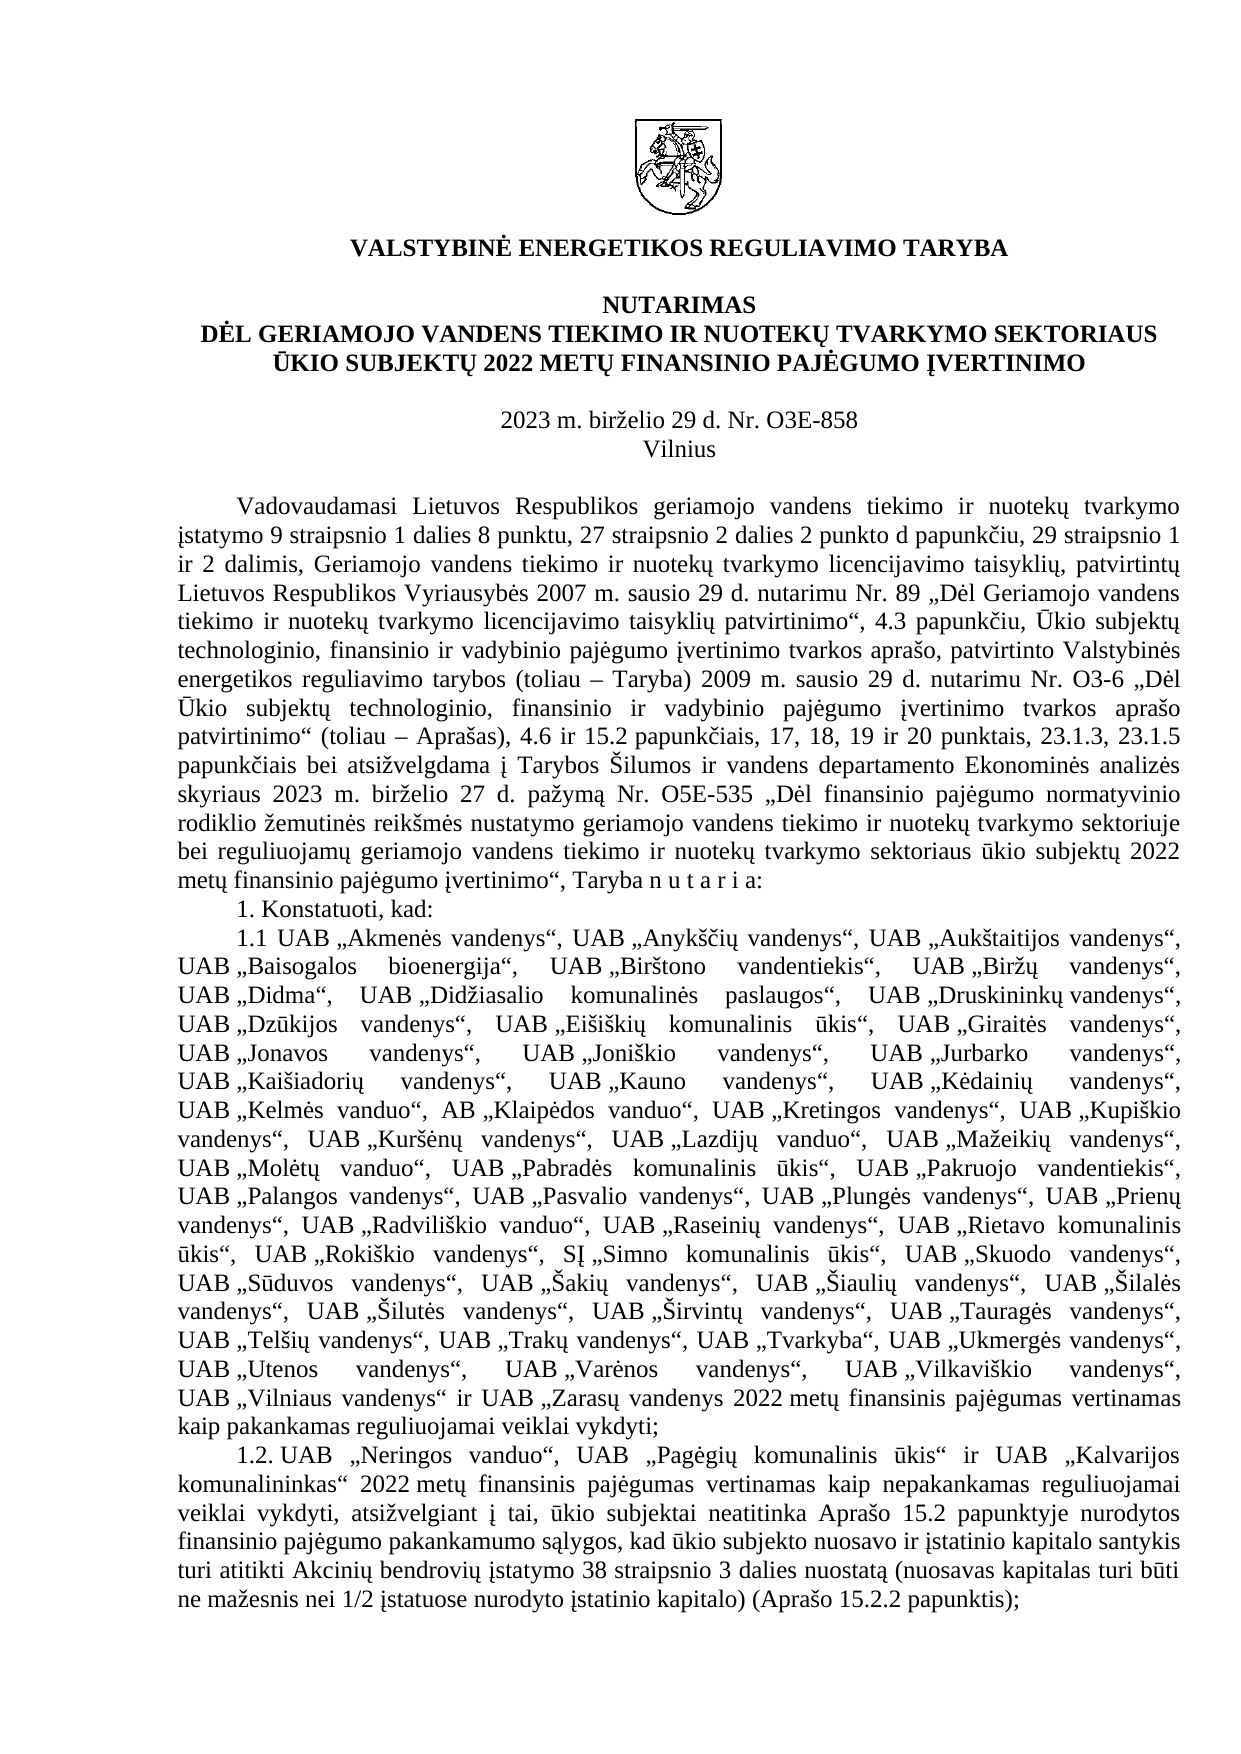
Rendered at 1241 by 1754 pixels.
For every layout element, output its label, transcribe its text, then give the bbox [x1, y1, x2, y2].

text 1.2. UAB „Neringos vanduo“, UAB „Pagėgių komunalinis ūkis“ ir UAB „Kalvarijos komunalininkas“ 2022 metų finansinis pajėgumas vertinamas kaip nepakankamas reguliuojamai veiklai vykdyti, atsižvelgiant į tai, ūkio subjektai neatitinka Aprašo 15.2 papunktyje nurodytos finansinio pajėgumo pakankamumo sąlygos, kad ūkio subjekto nuosavo ir įstatinio kapitalo santykis turi atitikti Akcinių bendrovių įstatymo 38 straipsnio 3 dalies nuostatą (nuosavas kapitalas turi būti ne mažesnis nei 1/2 įstatuose nurodyto įstatinio kapitalo) (Aprašo 15.2.2 papunktis); [177, 1440, 1181, 1613]
text Vadovaudamasi Lietuvos Respublikos geriamojo vandens tiekimo ir nuotekų tvarkymo įstatymo 9 straipsnio 1 dalies 8 punktu, 27 straipsnio 2 dalies 2 punkto d papunkčiu, 29 straipsnio 1 ir 2 dalimis, Geriamojo vandens tiekimo ir nuotekų tvarkymo licencijavimo taisyklių, patvirtintų Lietuvos Respublikos Vyriausybės 2007 m. sausio 29 d. nutarimu Nr. 89 „Dėl Geriamojo vandens tiekimo ir nuotekų tvarkymo licencijavimo taisyklių patvirtinimo“, 4.3 papunkčiu, Ūkio subjektų technologinio, finansinio ir vadybinio pajėgumo įvertinimo tvarkos aprašo, patvirtinto Valstybinės energetikos reguliavimo tarybos (toliau – Taryba) 2009 m. sausio 29 d. nutarimu Nr. O3-6 „Dėl Ūkio subjektų technologinio, finansinio ir vadybinio pajėgumo įvertinimo tvarkos aprašo patvirtinimo“ (toliau – Aprašas), 4.6 ir 15.2 papunkčiais, 17, 18, 19 ir 20 punktais, 23.1.3, 23.1.5 papunkčiais bei atsižvelgdama į Tarybos Šilumos ir vandens departamento Ekonominės analizės skyriaus 2023 m. birželio 27 d. pažymą Nr. O5E-535 „Dėl finansinio pajėgumo normatyvinio rodiklio žemutinės reikšmės nustatymo geriamojo vandens tiekimo ir nuotekų tvarkymo sektoriuje bei reguliuojamų geriamojo vandens tiekimo ir nuotekų tvarkymo sektoriaus ūkio subjektų 2022 metų finansinio pajėgumo įvertinimo“, Taryba n u t a r i a: [177, 491, 1181, 894]
text Vilnius [177, 434, 1181, 463]
text DĖL geriamojo vandens tiekimo ir nuotekų tvarkymo sektoriaus ūkio subjektų 2022 metų finansinio pajėgumo įvertinimo [177, 319, 1181, 376]
text 1. Konstatuoti, kad: [177, 894, 1181, 923]
text 1.1 UAB „Akmenės vandenys“, UAB „Anykščių vandenys“, UAB „Aukštaitijos vandenys“, UAB „Baisogalos bioenergija“, UAB „Birštono vandentiekis“, UAB „Biržų vandenys“, UAB „Didma“, UAB „Didžiasalio komunalinės paslaugos“, UAB „Druskininkų vandenys“, UAB „Dzūkijos vandenys“, UAB „Eišiškių komunalinis ūkis“, UAB „Giraitės vandenys“, UAB „Jonavos vandenys“, UAB „Joniškio vandenys“, UAB „Jurbarko vandenys“, UAB „Kaišiadorių vandenys“, UAB „Kauno vandenys“, UAB „Kėdainių vandenys“, UAB „Kelmės vanduo“, AB „Klaipėdos vanduo“, UAB „Kretingos vandenys“, UAB „Kupiškio vandenys“, UAB „Kuršėnų vandenys“, UAB „Lazdijų vanduo“, UAB „Mažeikių vandenys“, UAB „Molėtų vanduo“, UAB „Pabradės komunalinis ūkis“, UAB „Pakruojo vandentiekis“, UAB „Palangos vandenys“, UAB „Pasvalio vandenys“, UAB „Plungės vandenys“, UAB „Prienų vandenys“, UAB „Radviliškio vanduo“, UAB „Raseinių vandenys“, UAB „Rietavo komunalinis ūkis“, UAB „Rokiškio vandenys“, SĮ „Simno komunalinis ūkis“, UAB „Skuodo vandenys“, UAB „Sūduvos vandenys“, UAB „Šakių vandenys“, UAB „Šiaulių vandenys“, UAB „Šilalės vandenys“, UAB „Šilutės vandenys“, UAB „Širvintų vandenys“, UAB „Tauragės vandenys“, UAB „Telšių vandenys“, UAB „Trakų vandenys“, UAB „Tvarkyba“, UAB „Ukmergės vandenys“, UAB „Utenos vandenys“, UAB „Varėnos vandenys“, UAB „Vilkaviškio vandenys“, UAB „Vilniaus vandenys“ ir UAB „Zarasų vandenys 2022 metų finansinis pajėgumas vertinamas kaip pakankamas reguliuojamai veiklai vykdyti; [177, 923, 1181, 1440]
text NUTARIMAS [177, 290, 1181, 319]
text vALSTYBINĖ ENERGETIKOS REGULIAVIMO TARYBA [177, 233, 1181, 261]
text 2023 m. birželio 29 d. Nr. O3E-858 [177, 405, 1181, 434]
